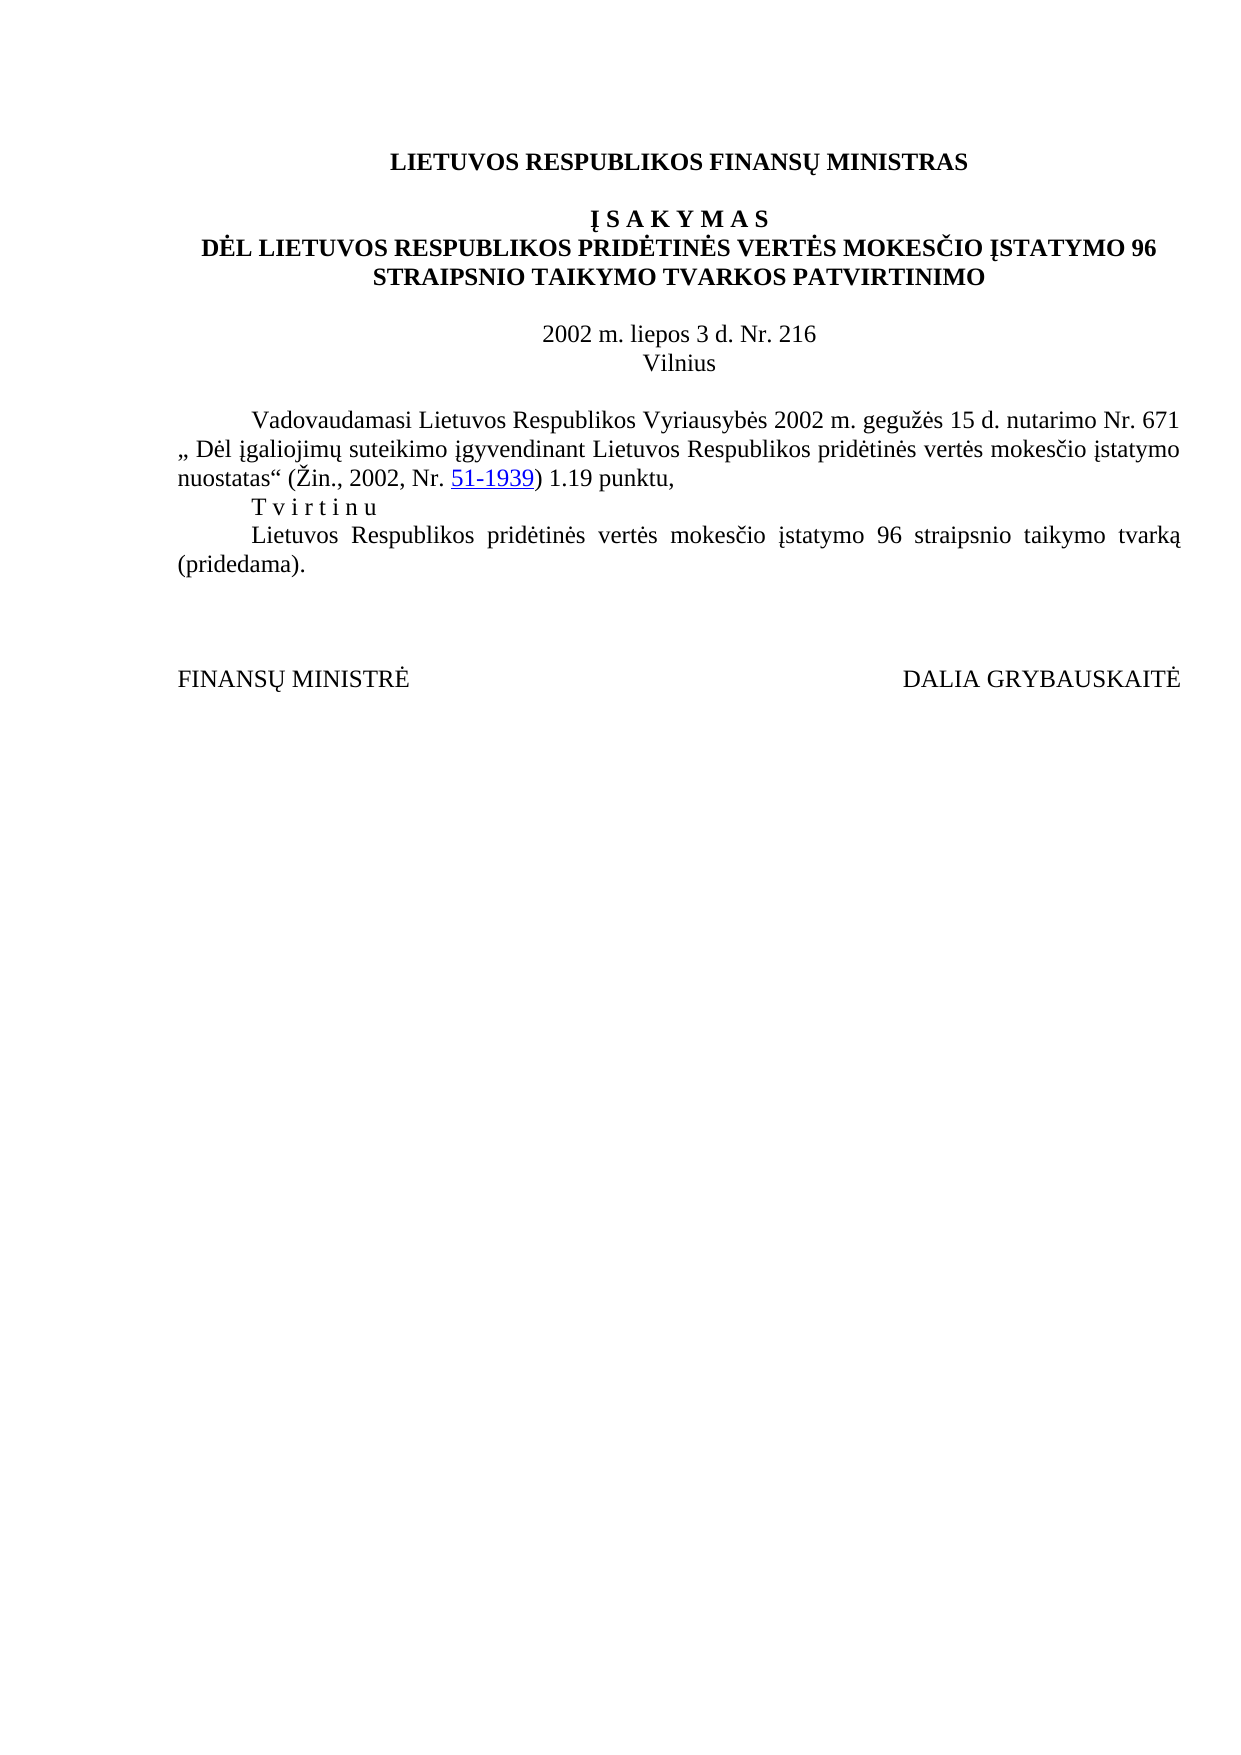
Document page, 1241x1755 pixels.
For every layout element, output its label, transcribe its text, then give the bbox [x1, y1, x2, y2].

text DĖL LIETUVOS RESPUBLIKOS PRIDĖTINĖS VERTĖS MOKESČIO ĮSTATYMO 96 STRAIPSNIO TAIKYMO TVARKOS PATVIRTINIMO [177, 233, 1181, 291]
text Vadovaudamasi Lietuvos Respublikos Vyriausybės 2002 m. gegužės 15 d. nutarimo Nr. 671 „ Dėl įgaliojimų suteikimo įgyvendinant Lietuvos Respublikos pridėtinės vertės mokesčio įstatymo nuostatas“ (Žin., 2002, Nr. 51-1939) 1.19 punktu, [177, 406, 1181, 492]
text Vilnius [177, 348, 1181, 377]
text 2002 m. liepos 3 d. Nr. 216 [177, 319, 1181, 348]
text LIETUVOS RESPUBLIKOS FINANSŲ MINISTRAS [177, 147, 1181, 176]
text Lietuvos Respublikos pridėtinės vertės mokesčio įstatymo 96 straipsnio taikymo tvarką (pridedama). [177, 521, 1181, 578]
text Tvirtinu [177, 492, 1181, 521]
text FINANSŲ MINISTRĖ DALIA GRYBAUSKAITĖ [177, 664, 1181, 693]
text Į S A K Y M A S [177, 204, 1181, 233]
